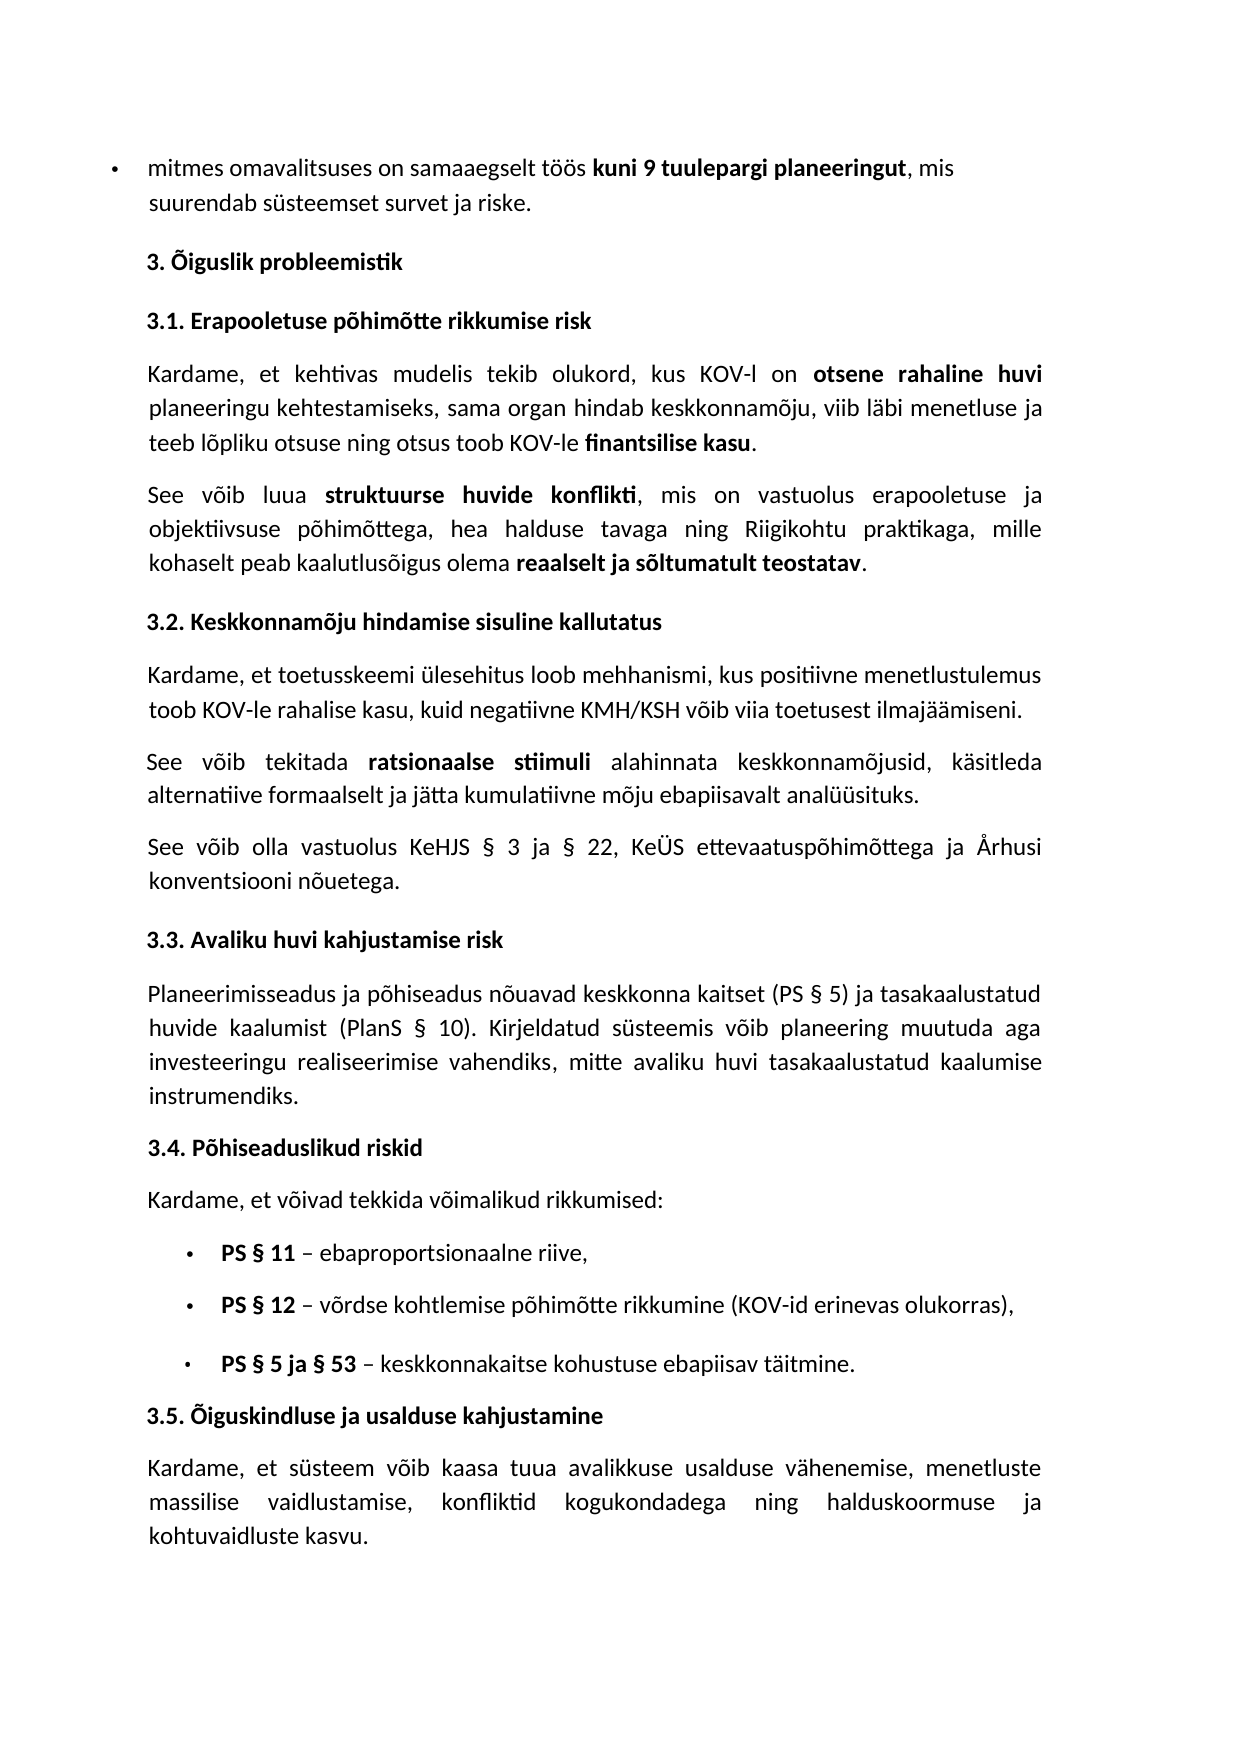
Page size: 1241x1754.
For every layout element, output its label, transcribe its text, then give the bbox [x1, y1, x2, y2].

text See võib tekitada ratsionaalse stiimuli alahinnata keskkonnamõjusid, käsitleda alternatiive formaalselt ja jätta kumulatiivne mõju ebapiisavalt analüüsituks. [146, 746, 1043, 809]
subtitle 3.1. Erapooletuse põhimõtte rikkumise risk [146, 305, 1043, 336]
subtitle 3. Õiguslik probleemistik [146, 246, 1043, 276]
subtitle • PS § 5 ja § 53 – keskkonnakaitse kohustuse ebapiisav täitmine. 3.5. Õiguskindluse ja usalduse kahjustamine [146, 1348, 898, 1431]
list PS § 12 – võrdse kohtlemise põhimõtte rikkumine (KOV-id erinevas olukorras), [148, 1289, 1043, 1319]
text 3.4. Põhiseaduslikud riskid [147, 1132, 1043, 1163]
text Kardame, et võivad tekkida võimalikud rikkumised: [147, 1184, 1043, 1215]
list mitmes omavalitsuses on samaaegselt töös kuni 9 tuulepargi planeeringut, mis suurendab süsteemset survet ja riske. [111, 152, 1043, 217]
subtitle 3.2. Keskkonnamõju hindamise sisuline kallutatus [146, 606, 1043, 637]
text Kardame, et toetusskeemi ülesehitus loob mehhanismi, kus positiivne menetlustulemus toob KOV-le rahalise kasu, kuid negatiivne KMH/KSH võib viia toetusest ilmajäämiseni. [147, 660, 1043, 724]
list PS § 11 – ebaproportsionaalne riive, [148, 1237, 1043, 1267]
text See võib olla vastuolus KeHJS § 3 ja § 22, KeÜS ettevaatuspõhimõttega ja Århusi konventsiooni nõuetega. [147, 831, 1043, 896]
subtitle 3.3. Avaliku huvi kahjustamise risk [146, 924, 1043, 955]
text See võib luua struktuurse huvide konflikti, mis on vastuolus erapooletuse ja objektiivsuse põhimõttega, hea halduse tavaga ning Riigikohtu praktikaga, mille kohaselt peab kaalutlusõigus olema reaalselt ja sõltumatult teostatav. [147, 479, 1043, 578]
text Kardame, et kehtivas mudelis tekib olukord, kus KOV-l on otsene rahaline huvi planeeringu kehtestamiseks, sama organ hindab keskkonnamõju, viib läbi menetluse ja teeb lõpliku otsuse ning otsus toob KOV-le finantsilise kasu. [147, 358, 1043, 457]
text Planeerimisseadus ja põhiseadus nõuavad keskkonna kaitset (PS § 5) ja tasakaalustatud huvide kaalumist (PlanS § 10). Kirjeldatud süsteemis võib planeering muutuda aga investeeringu realiseerimise vahendiks, mitte avaliku huvi tasakaalustatud kaalumise instrumendiks. [147, 978, 1043, 1111]
text Kardame, et süsteem võib kaasa tuua avalikkuse usalduse vähenemise, menetluste massilise vaidlustamise, konfliktid kogukondadega ning halduskoormuse ja kohtuvaidluste kasvu. [147, 1452, 1043, 1551]
